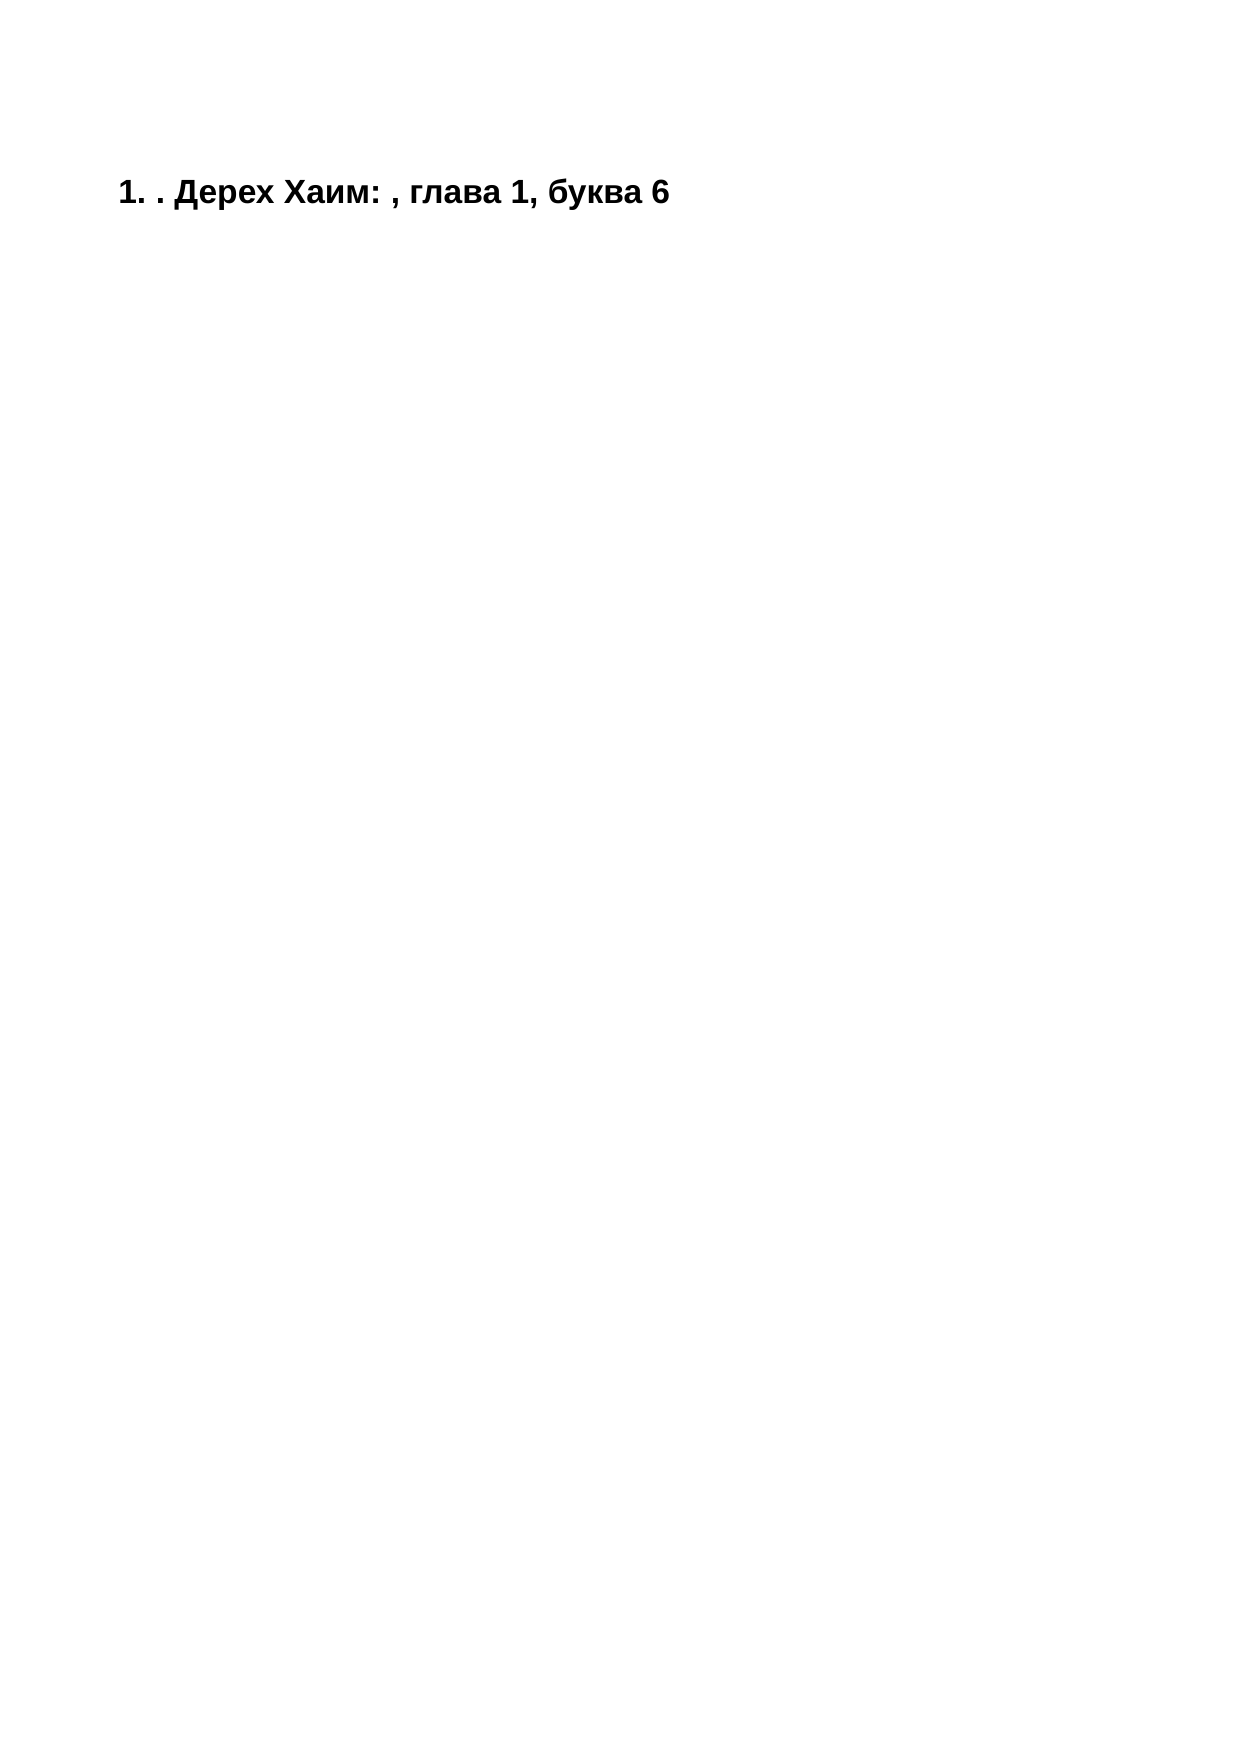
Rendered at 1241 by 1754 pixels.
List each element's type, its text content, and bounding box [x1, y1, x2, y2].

subtitle . Дерех Хаим: , глава 1, буква 6 [118, 147, 1122, 176]
